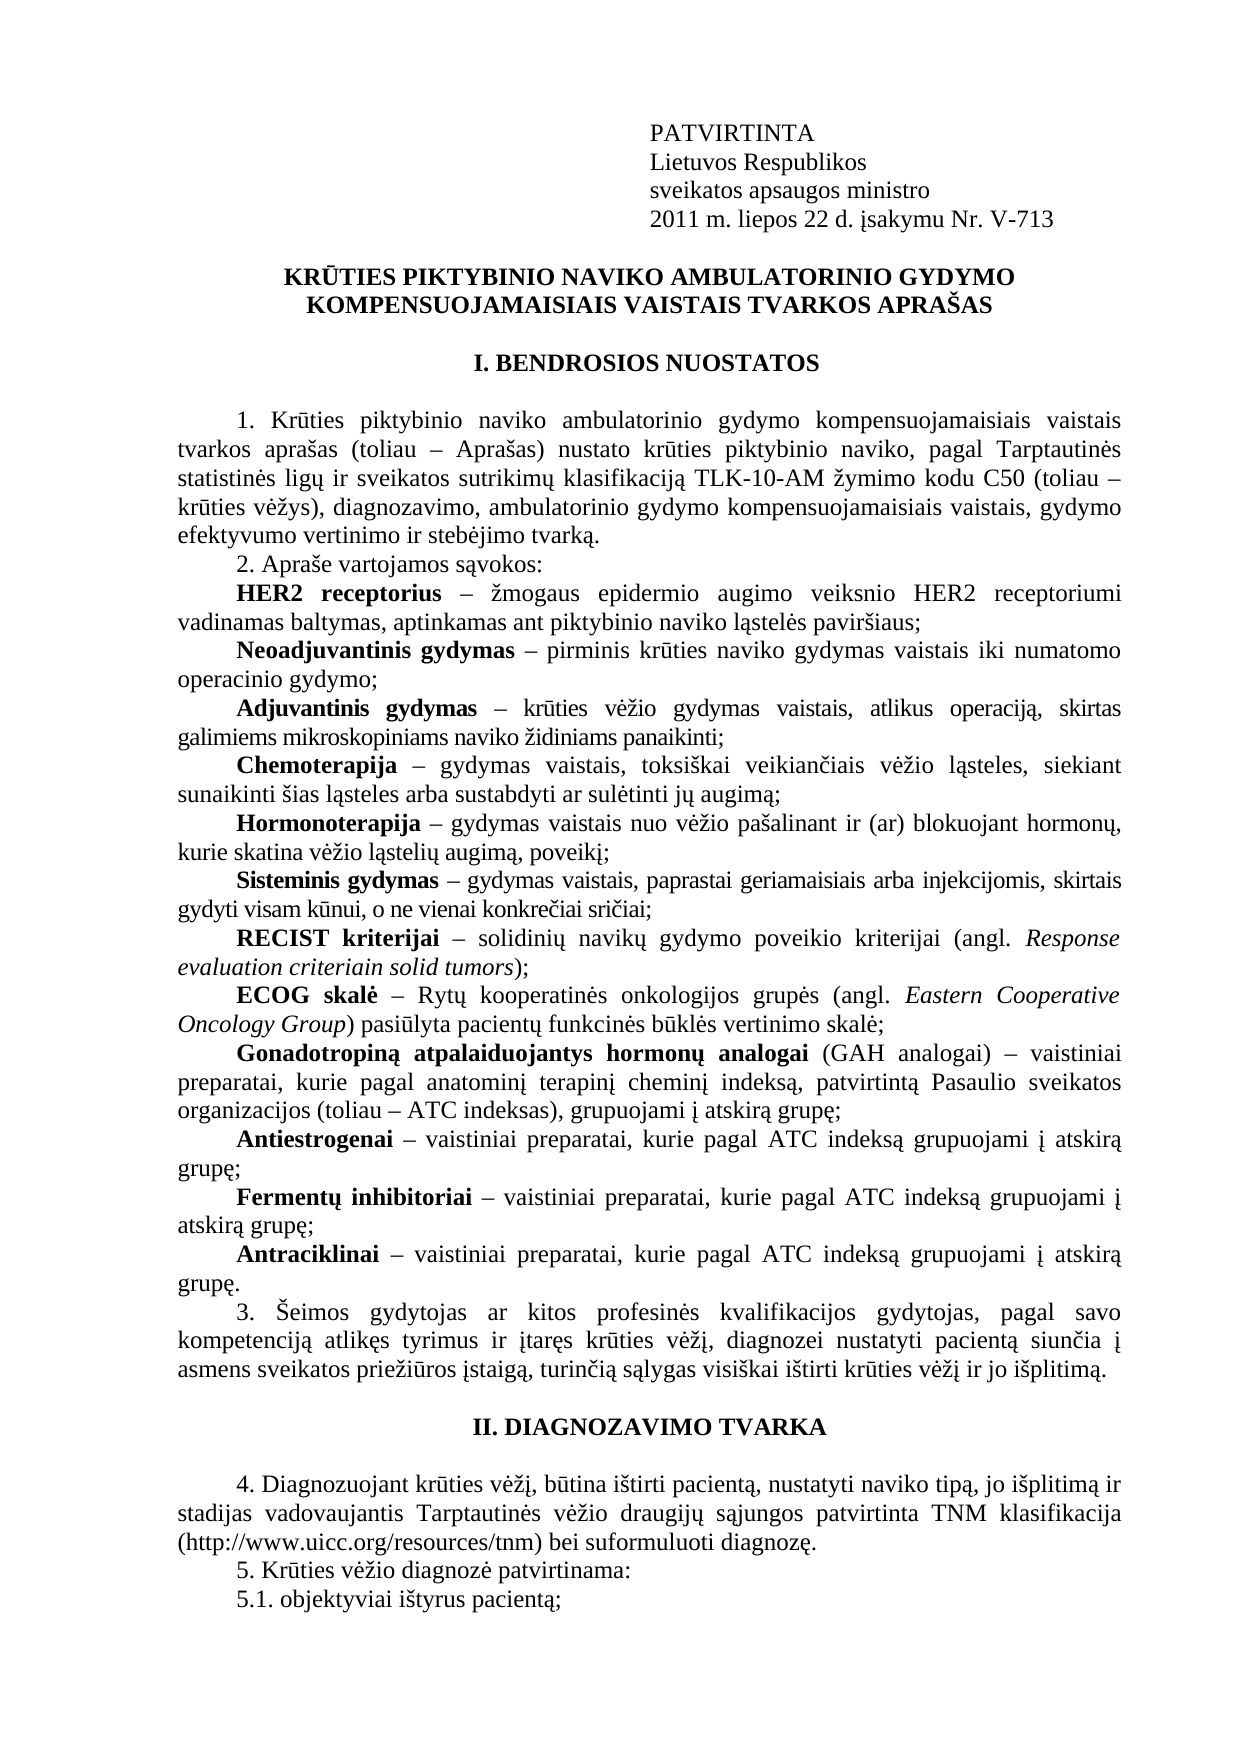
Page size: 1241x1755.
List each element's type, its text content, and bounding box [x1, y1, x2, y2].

text 1. Krūties piktybinio naviko ambulatorinio gydymo kompensuojamaisiais vaistais tvarkos aprašas (toliau – Aprašas) nustato krūties piktybinio naviko, pagal Tarptautinės statistinės ligų ir sveikatos sutrikimų klasifikaciją TLK-10-AM žymimo kodu C50 (toliau – krūties vėžys), diagnozavimo, ambulatorinio gydymo kompensuojamaisiais vaistais, gydymo efektyvumo vertinimo ir stebėjimo tvarką. [177, 406, 1122, 549]
text Lietuvos Respublikos [649, 147, 1122, 176]
text KRŪTIES PIKTYBINIO NAVIKO AMBULATORINIO GYDYMO KOMPENSUOJAMAISIAIS VAISTAIS TVARKOS APRAŠAS [177, 262, 1122, 319]
text Antraciklinai – vaistiniai preparatai, kurie pagal ATC indeksą grupuojami į atskirą grupę. [177, 1239, 1122, 1297]
text sveikatos apsaugos ministro [649, 176, 1122, 204]
text Gonadotropiną atpalaiduojantys hormonų analogai (GAH analogai) – vaistiniai preparatai, kurie pagal anatominį terapinį cheminį indeksą, patvirtintą Pasaulio sveikatos organizacijos (toliau – ATC indeksas), grupuojami į atskirą grupę; [177, 1038, 1122, 1124]
text 4. Diagnozuojant krūties vėžį, būtina ištirti pacientą, nustatyti naviko tipą, jo išplitimą ir stadijas vadovaujantis Tarptautinės vėžio draugijų sąjungos patvirtinta TNM klasifikacija (http://www.uicc.org/resources/tnm) bei suformuluoti diagnozę. [177, 1469, 1122, 1556]
text Fermentų inhibitoriai – vaistiniai preparatai, kurie pagal ATC indeksą grupuojami į atskirą grupę; [177, 1182, 1122, 1239]
text 5. Krūties vėžio diagnozė patvirtinama: [177, 1556, 1122, 1584]
text Neoadjuvantinis gydymas – pirminis krūties naviko gydymas vaistais iki numatomo operacinio gydymo; [177, 636, 1122, 693]
text Antiestrogenai – vaistiniai preparatai, kurie pagal ATC indeksą grupuojami į atskirą grupę; [177, 1124, 1122, 1182]
text 5.1. objektyviai ištyrus pacientą; [177, 1584, 1122, 1613]
text II. DIAGNOZAVIMO TVARKA [177, 1412, 1122, 1441]
text 2. Apraše vartojamos sąvokos: [177, 549, 1122, 578]
text PATVIRTINTA [649, 118, 1122, 147]
text 2011 m. liepos 22 d. įsakymu Nr. V-713 [649, 204, 1122, 233]
text RECIST kriterijai – solidinių navikų gydymo poveikio kriterijai (angl. Response evaluation criteriain solid tumors); [177, 923, 1122, 981]
text 3. Šeimos gydytojas ar kitos profesinės kvalifikacijos gydytojas, pagal savo kompetenciją atlikęs tyrimus ir įtaręs krūties vėžį, diagnozei nustatyti pacientą siunčia į asmens sveikatos priežiūros įstaigą, turinčią sąlygas visiškai ištirti krūties vėžį ir jo išplitimą. [177, 1297, 1122, 1383]
text I. BENDROSIOS NUOSTATOS [177, 348, 1122, 377]
text ECOG skalė – Rytų kooperatinės onkologijos grupės (angl. Eastern Cooperative Oncology Group) pasiūlyta pacientų funkcinės būklės vertinimo skalė; [177, 981, 1122, 1038]
text Chemoterapija – gydymas vaistais, toksiškai veikiančiais vėžio ląsteles, siekiant sunaikinti šias ląsteles arba sustabdyti ar sulėtinti jų augimą; [177, 751, 1122, 808]
text Adjuvantinis gydymas – krūties vėžio gydymas vaistais, atlikus operaciją, skirtas galimiems mikroskopiniams naviko židiniams panaikinti; [177, 693, 1122, 751]
text Hormonoterapija – gydymas vaistais nuo vėžio pašalinant ir (ar) blokuojant hormonų, kurie skatina vėžio ląstelių augimą, poveikį; [177, 808, 1122, 866]
text Sisteminis gydymas – gydymas vaistais, paprastai geriamaisiais arba injekcijomis, skirtais gydyti visam kūnui, o ne vienai konkrečiai sričiai; [177, 866, 1122, 923]
text HER2 receptorius – žmogaus epidermio augimo veiksnio HER2 receptoriumi vadinamas baltymas, aptinkamas ant piktybinio naviko ląstelės paviršiaus; [177, 578, 1122, 636]
